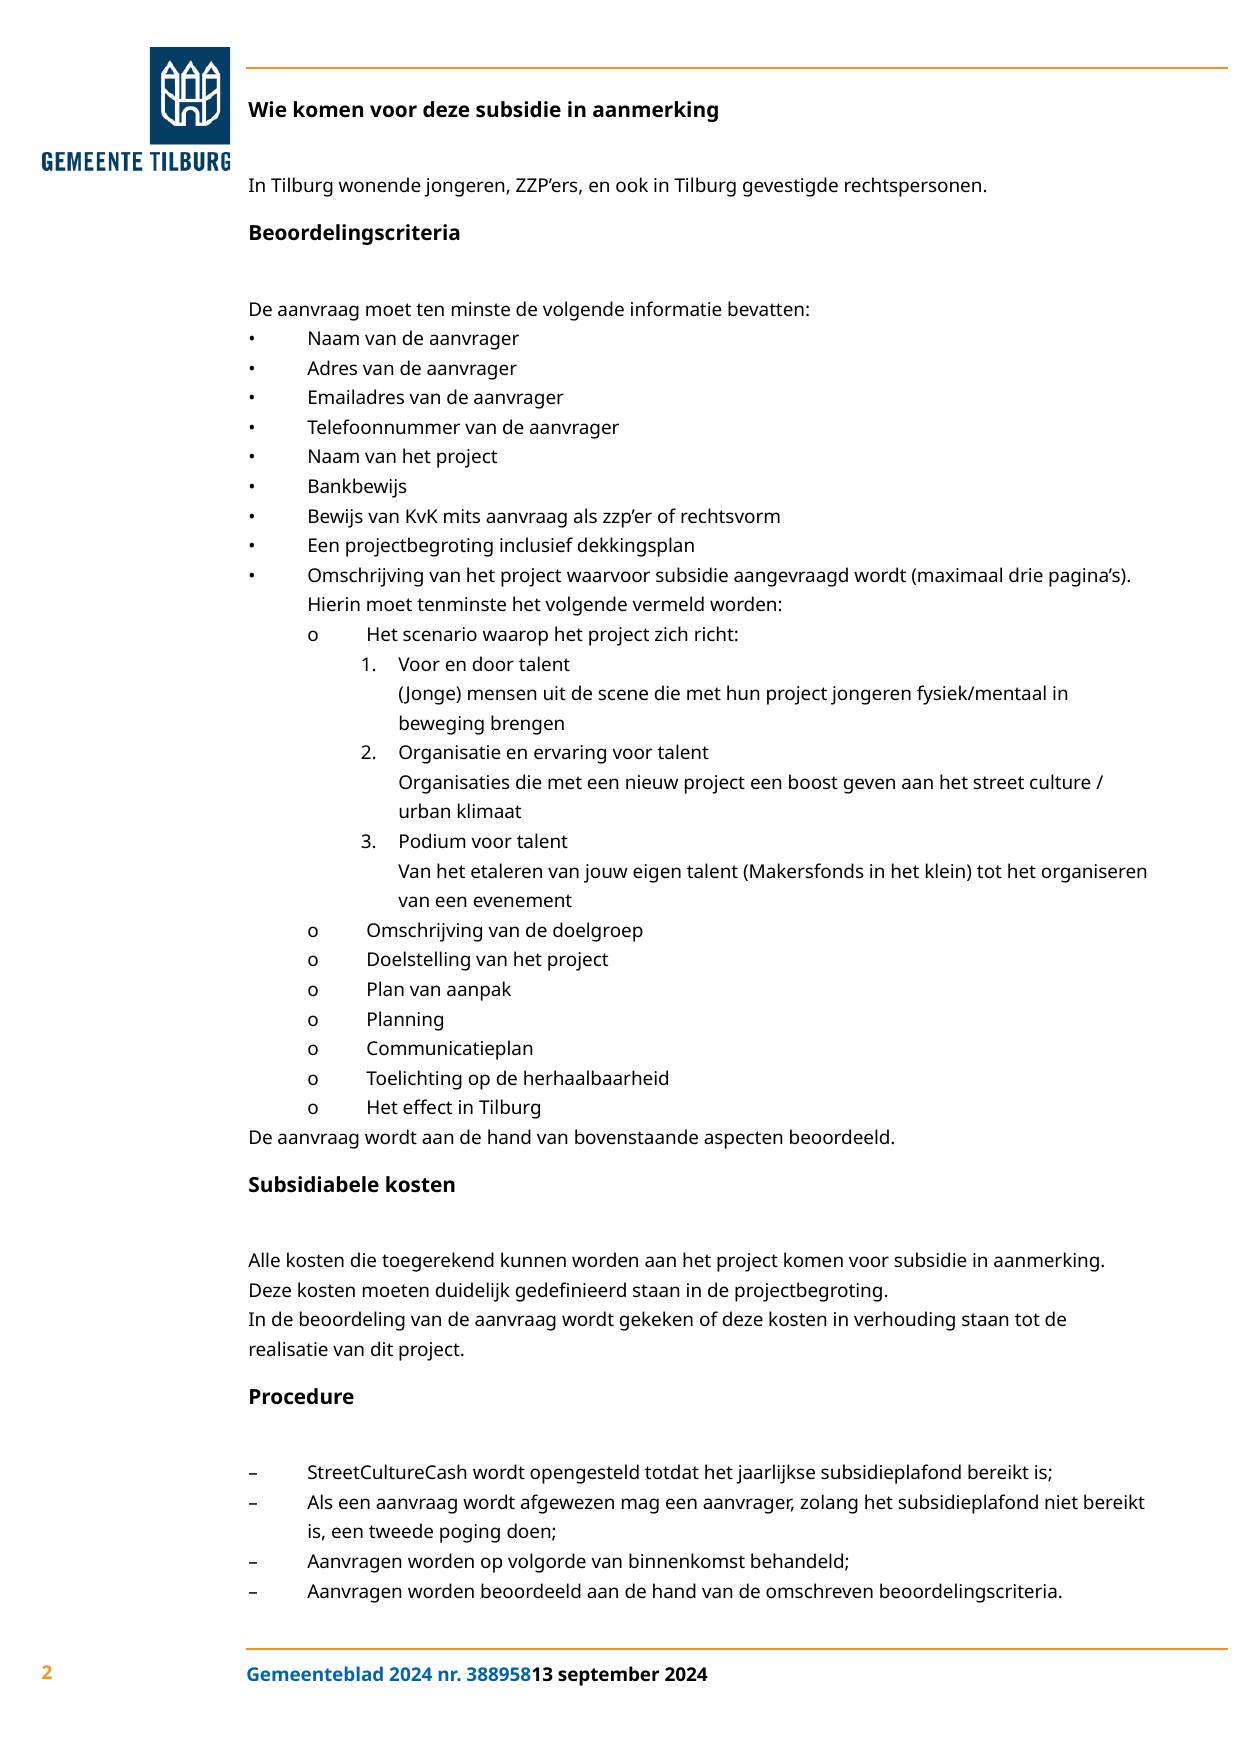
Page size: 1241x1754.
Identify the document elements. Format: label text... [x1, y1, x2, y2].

text Deze kosten moeten duidelijk gedefinieerd staan in de projectbegroting. [248, 1277, 1152, 1303]
text De aanvraag moet ten minste de volgende informatie bevatten: [248, 296, 1152, 322]
list Het scenario waarop het project zich richt: [307, 621, 1152, 647]
list Emailadres van de aanvrager [248, 384, 1152, 410]
text Procedure [248, 1382, 1152, 1410]
list Telefoonnummer van de aanvrager [248, 414, 1152, 440]
list Bankbewijs [248, 473, 1152, 499]
list Als een aanvraag wordt afgewezen mag een aanvrager, zolang het subsidieplafond niet bereikt is, een tweede poging doen; [248, 1489, 1152, 1544]
list Toelichting op de herhaalbaarheid [307, 1065, 1152, 1091]
text Alle kosten die toegerekend kunnen worden aan het project komen voor subsidie in aanmerking. [248, 1247, 1152, 1273]
list Voor en door talent [361, 651, 1152, 677]
text Subsidiabele kosten [248, 1170, 1152, 1198]
list Aanvragen worden op volgorde van binnenkomst behandeld; [248, 1548, 1152, 1574]
list Communicatieplan [307, 1035, 1152, 1061]
text In de beoordeling van de aanvraag wordt gekeken of deze kosten in verhouding staan tot de realisatie van dit project. [248, 1307, 1152, 1362]
list Podium voor talent [361, 828, 1152, 854]
list Organisaties die met een nieuw project een boost geven aan het street culture / urban klimaat [361, 769, 1152, 824]
list Naam van het project [248, 444, 1152, 469]
list Aanvragen worden beoordeeld aan de hand van de omschreven beoordelingscriteria. [248, 1578, 1152, 1604]
text Beoordelingscriteria [248, 218, 1152, 247]
list Hierin moet tenminste het volgende vermeld worden: [248, 592, 1152, 617]
list Doelstelling van het project [307, 947, 1152, 972]
list Een projectbegroting inclusief dekkingsplan [248, 532, 1152, 558]
list Bewijs van KvK mits aanvraag als zzp’er of rechtsvorm [248, 503, 1152, 529]
list Naam van de aanvrager [248, 325, 1152, 351]
list (Jonge) mensen uit de scene die met hun project jongeren fysiek/mentaal in beweging brengen [361, 680, 1152, 736]
text In Tilburg wonende jongeren, ZZP’ers, en ook in Tilburg gevestigde rechtspersonen. [248, 172, 1152, 198]
text Wie komen voor deze subsidie in aanmerking [248, 95, 1152, 123]
list Planning [307, 1006, 1152, 1032]
list Van het etaleren van jouw eigen talent (Makersfonds in het klein) tot het organiseren van een evenement [361, 858, 1152, 913]
list Adres van de aanvrager [248, 355, 1152, 381]
list Omschrijving van de doelgroep [307, 917, 1152, 943]
list Organisatie en ervaring voor talent [361, 739, 1152, 765]
list Plan van aanpak [307, 976, 1152, 1002]
list Het effect in Tilburg [307, 1094, 1152, 1120]
list StreetCultureCash wordt opengesteld totdat het jaarlijkse subsidieplafond bereikt is; [248, 1459, 1152, 1485]
text De aanvraag wordt aan de hand van bovenstaande aspecten beoordeeld. [248, 1124, 1152, 1150]
picture [41, 47, 231, 172]
list Omschrijving van het project waarvoor subsidie aangevraagd wordt (maximaal drie pagina’s). [248, 562, 1152, 588]
